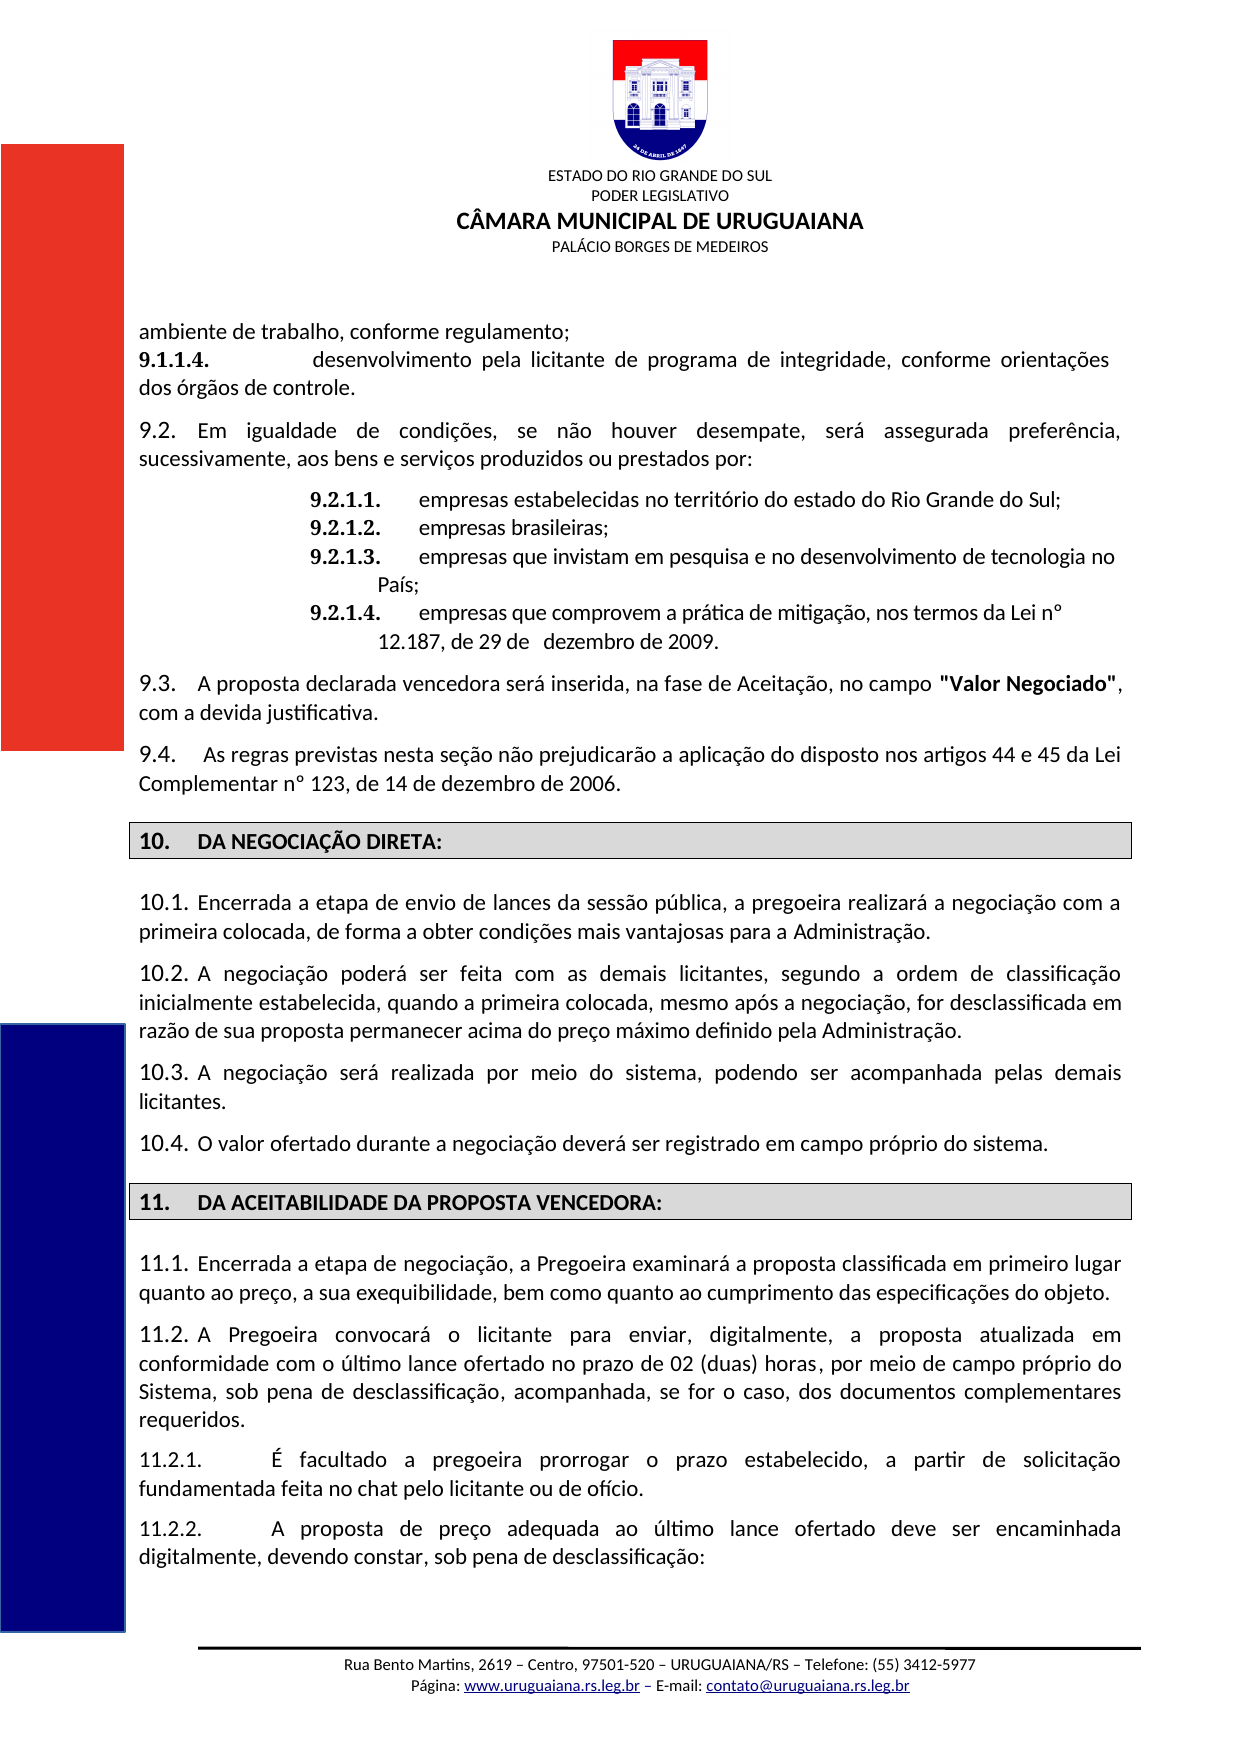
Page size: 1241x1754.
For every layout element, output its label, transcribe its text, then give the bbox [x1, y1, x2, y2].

list empresas brasileiras; [310, 513, 1123, 542]
list Em igualdade de condições, se não houver desempate, será assegurada preferência, sucessivamente, aos bens e serviços produzidos ou prestados por: [138, 414, 1123, 472]
list A negociação poderá ser feita com as demais licitantes, segundo a ordem de classificação inicialmente estabelecida, quando a primeira colocada, mesmo após a negociação, for desclassificada em razão de sua proposta permanecer acima do preço máximo definido pela Administração. [138, 957, 1123, 1044]
list ambiente de trabalho, conforme regulamento; [138, 318, 1123, 345]
list É facultado a pregoeira prorrogar o prazo estabelecido, a partir de solicitação fundamentada feita no chat pelo licitante ou de ofício. [138, 1446, 1123, 1502]
list A proposta declarada vencedora será inserida, na fase de Aceitação, no campo "Valor Negociado", com a devida justificativa. [138, 667, 1123, 726]
list empresas que comprovem a prática de mitigação, nos termos da Lei nº 12.187, de 29 de dezembro de 2009. [310, 598, 1123, 655]
list As regras previstas nesta seção não prejudicarão a aplicação do disposto nos artigos 44 e 45 da Lei Complementar nº 123, de 14 de dezembro de 2006. [138, 738, 1123, 797]
list O valor ofertado durante a negociação deverá ser registrado em campo próprio do sistema. [138, 1127, 1123, 1158]
list A proposta de preço adequada ao último lance ofertado deve ser encaminhada digitalmente, devendo constar, sob pena de desclassificação: [138, 1514, 1123, 1570]
list DA ACEITABILIDADE DA PROPOSTA VENCEDORA: [130, 1184, 1131, 1219]
list desenvolvimento pela licitante de programa de integridade, conforme orientações dos órgãos de controle. [138, 345, 1123, 401]
list A Pregoeira convocará o licitante para enviar, digitalmente, a proposta atualizada em conformidade com o último lance ofertado no prazo de 02 (duas) horas, por meio de campo próprio do Sistema, sob pena de desclassificação, acompanhada, se for o caso, dos documentos complementares requeridos. [138, 1318, 1123, 1433]
list A negociação será realizada por meio do sistema, podendo ser acompanhada pelas demais licitantes. [138, 1056, 1123, 1115]
list empresas que invistam em pesquisa e no desenvolvimento de tecnologia no País; [310, 542, 1123, 598]
list DA NEGOCIAÇÃO DIRETA: [130, 823, 1131, 858]
list Encerrada a etapa de envio de lances da sessão pública, a pregoeira realizará a negociação com a primeira colocada, de forma a obter condições mais vantajosas para a Administração. [138, 886, 1123, 945]
list empresas estabelecidas no território do estado do Rio Grande do Sul; [310, 485, 1123, 513]
list Encerrada a etapa de negociação, a Pregoeira examinará a proposta classificada em primeiro lugar quanto ao preço, a sua exequibilidade, bem como quanto ao cumprimento das especificações do objeto. [138, 1247, 1123, 1306]
picture [589, 29, 731, 165]
